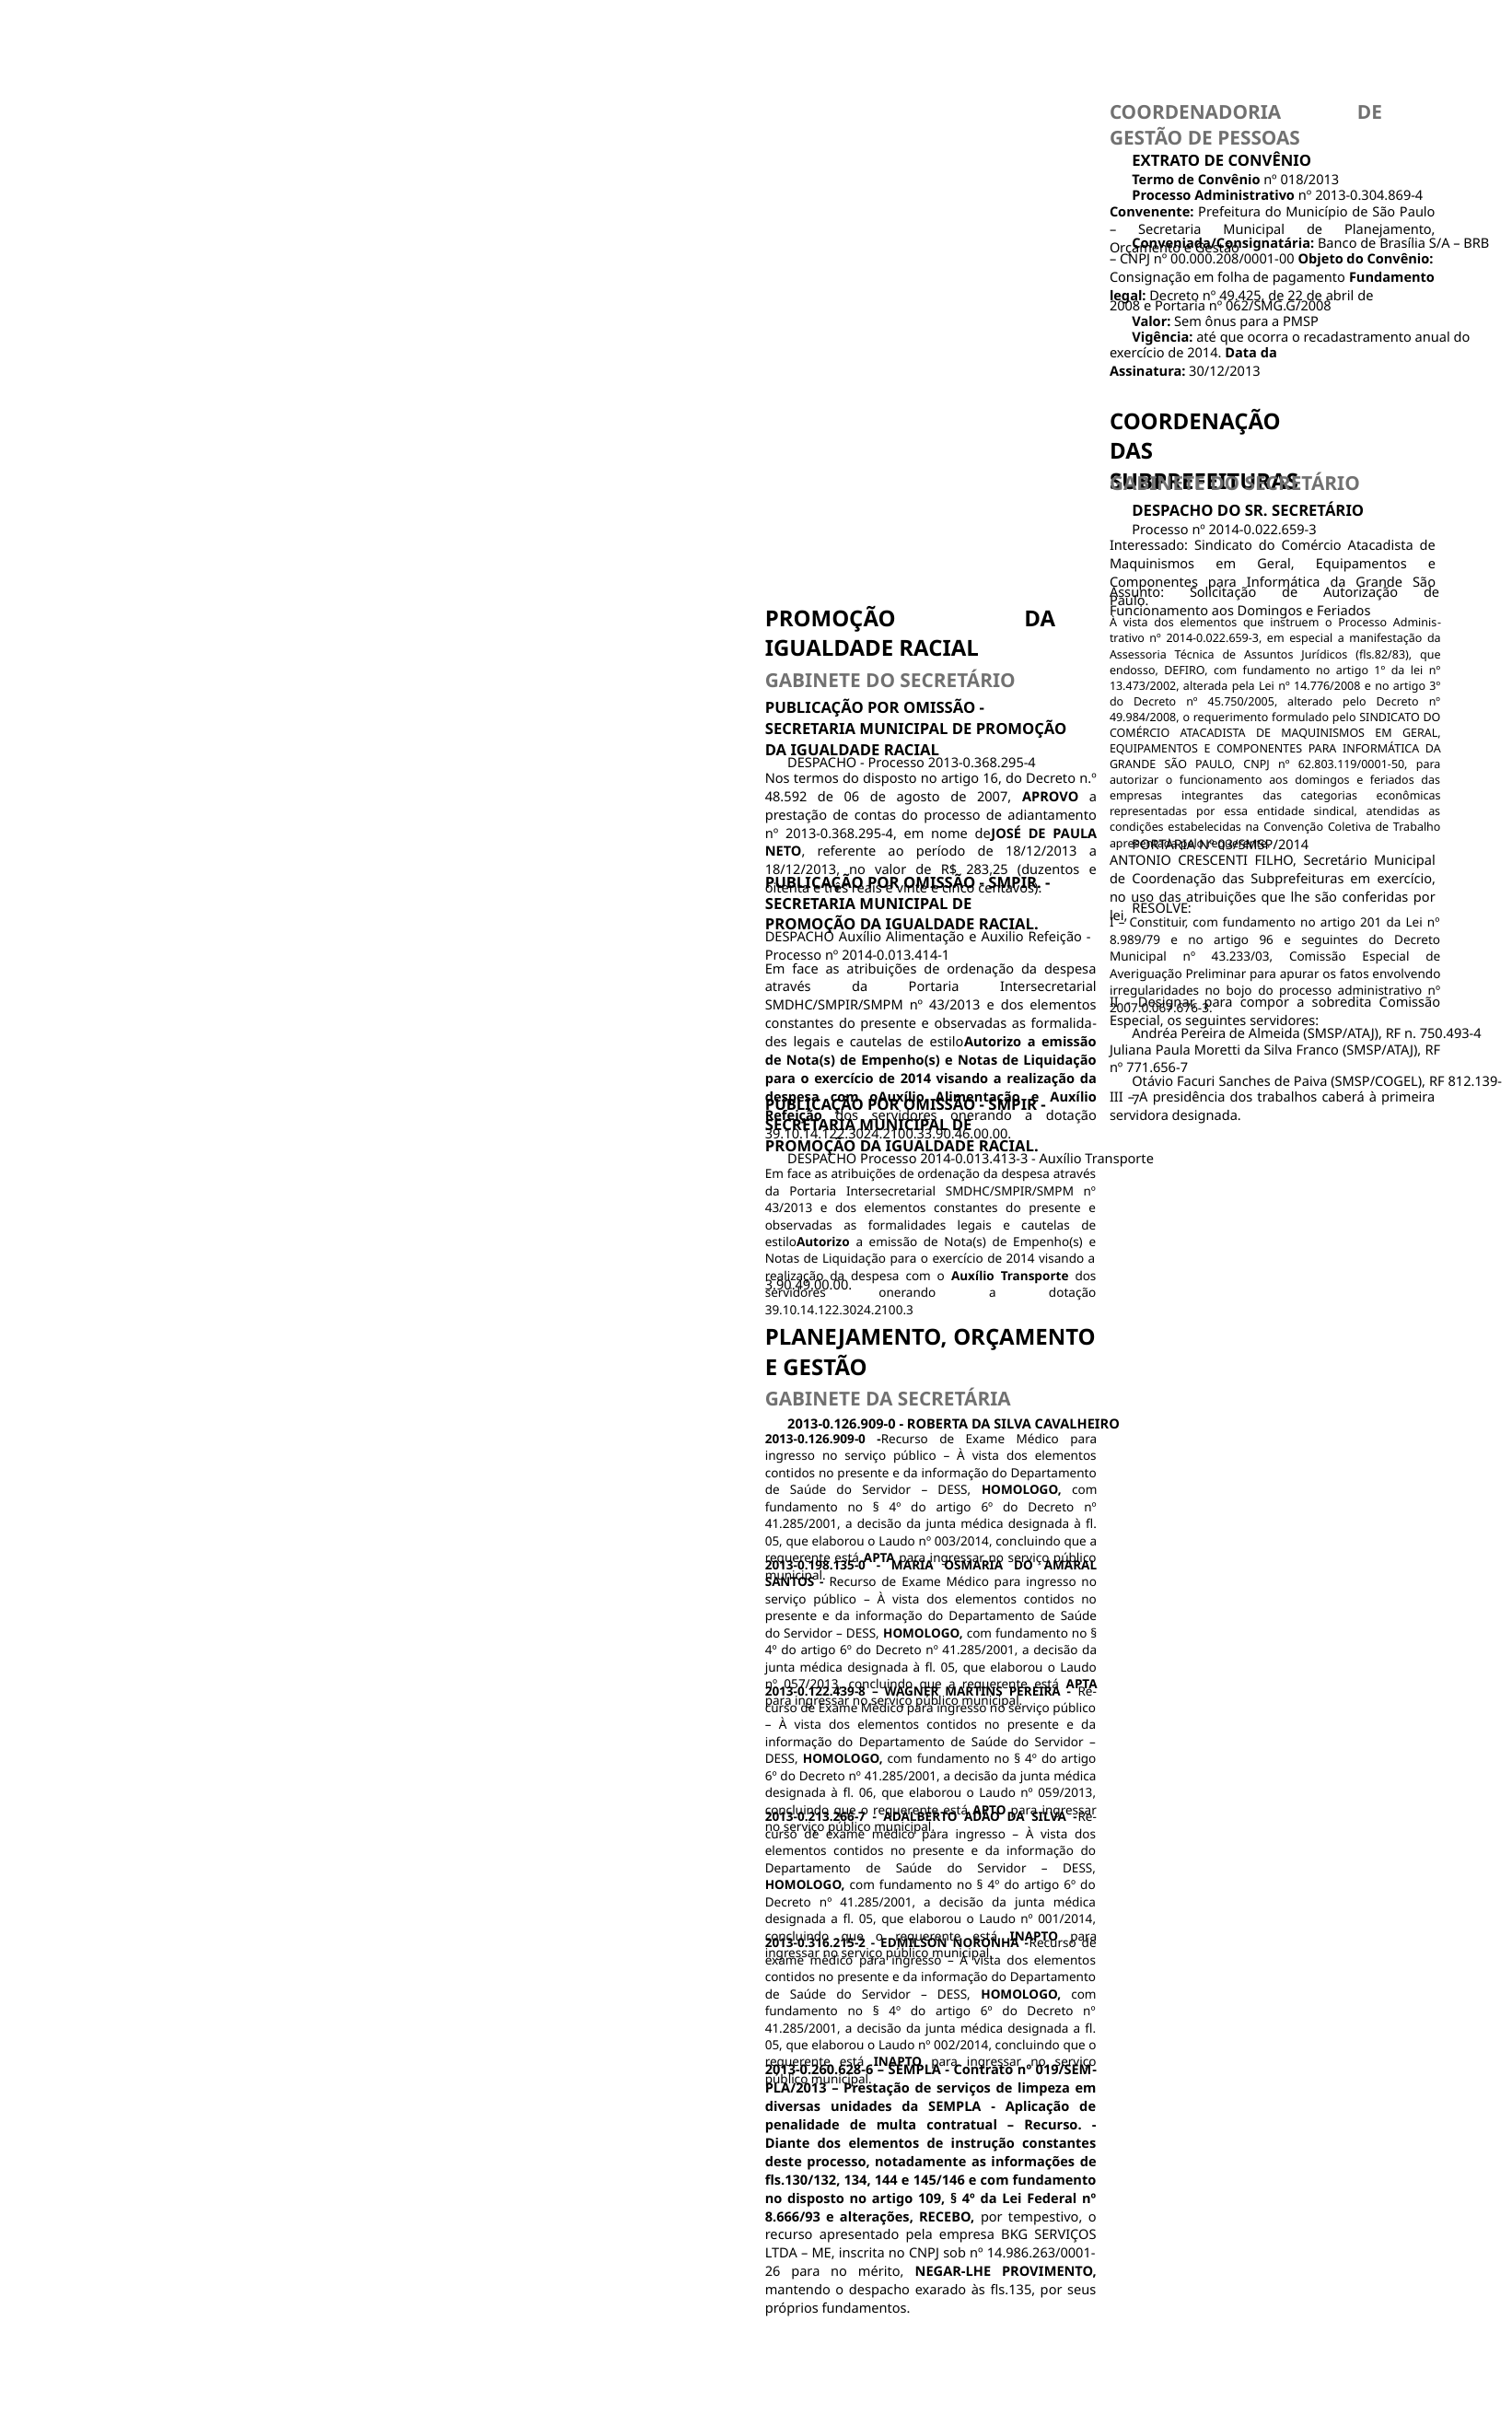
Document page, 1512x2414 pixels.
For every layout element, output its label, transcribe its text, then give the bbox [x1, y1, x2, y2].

text 2013-0.260.628-6 – SEMPLA - Contrato nº 019/SEM­PLA/2013 – Prestação de serviços de limpeza em diversas unidades da SEMPLA - Aplicação de penalidade de multa contratual – Recurso. - Diante dos elementos de instrução constantes deste processo, notadamente as informações de fls.130/132, 134, 144 e 145/146 e com fundamento no disposto no artigo 109, § 4º da Lei Federal nº 8.666/93 e alterações, RECEBO, por tempestivo, o recurso apresentado pela empresa BKG SERVIÇOS LTDA – ME, inscrita no CNPJ sob nº 14.986.263/0001-26 para no mérito, NEGAR-LHE PROVI­MENTO, mantendo o despacho exarado às fls.135, por seus próprios fundamentos. [765, 2060, 1097, 2317]
text Convenente: Prefeitura do Município de São Paulo – Se­cretaria Municipal de Planejamento, Orçamento e Gestão [1110, 202, 1436, 250]
text Andréa Pereira de Almeida (SMSP/ATAJ), RF n. 750.493-4 [1132, 1024, 1491, 1043]
text RESOLVE: [1132, 898, 1248, 914]
text À vista dos elementos que instruem o Processo Adminis­trativo nº 2014-0.022.659-3, em especial a manifestação da Assessoria Técnica de Assuntos Jurídicos (fls.82/83), que endos­so, DEFIRO, com fundamento no artigo 1º da lei nº 13.473/2002, alterada pela Lei nº 14.776/2008 e no artigo 3º do Decreto nº 45.750/2005, alterado pelo Decreto nº 49.984/2008, o requeri­mento formulado pelo SINDICATO DO COMÉRCIO ATACADISTA DE MAQUINISMOS EM GERAL, EQUIPAMENTOS E COMPO­NENTES PARA INFORMÁTICA DA GRANDE SÃO PAULO, CNPJ nº 62.803.119/0001-50, para autorizar o funcionamento aos domingos e feriados das empresas integrantes das categorias econômicas representadas por essa entidade sindical, atendidas as condições estabelecidas na Convenção Coletiva de Trabalho apresentada pelo requerente. [1110, 614, 1441, 851]
text Interessado: Sindicato do Comércio Atacadista de Maqui­nismos em Geral, Equipamentos e Componentes para Informáti­ca da Grande São Paulo. [1110, 536, 1436, 583]
text III – A presidência dos trabalhos caberá à primeira servi­dora designada. [1110, 1088, 1436, 1124]
text Processo nº 2014-0.022.659-3 [1132, 520, 1353, 536]
text Processo Administrativo nº 2013-0.304.869-4 [1132, 186, 1444, 204]
text 3.90.49.00.00. [765, 1276, 906, 1294]
text Otávio Facuri Sanches de Paiva (SMSP/COGEL), RF 812.139-7 [1132, 1071, 1503, 1108]
text GABINETE DO SECRETÁRIO [1110, 470, 1400, 496]
text PUBLICAÇÃO POR OMISSÃO - SMPIR. - SECRETARIA MUNICIPAL DE PROMOÇÃO DA IGUALDADE RACIAL. [765, 871, 1062, 927]
text 2013-0.316.215-2 - EDMILSON NORONHA -Recurso de exame médico para ingresso – À vista dos elementos contidos no presente e da informação do Departamento de Saúde do Servidor – DESS, HOMOLOGO, com fundamento no § 4º do artigo 6º do Decreto nº 41.285/2001, a decisão da junta médica designada a fl. 05, que elaborou o Laudo nº 002/2014, concluin­do que o requerente está INAPTO para ingressar no serviço público municipal. [765, 1934, 1097, 2060]
text Nos termos do disposto no artigo 16, do Decreto n.º 48.592 de 06 de agosto de 2007, APROVO a prestação de contas do processo de adiantamento nº 2013-0.368.295-4, em nome deJOSÉ DE PAULA NETO, referente ao período de 18/12/2013 a 18/12/2013, no valor de R$ 283,25 (duzentos e oitenta e três reais e vinte e cinco centavos). [765, 768, 1097, 897]
text I – Constituir, com fundamento no artigo 201 da Lei nº 8.989/79 e no artigo 96 e seguintes do Decreto Municipal nº 43.233/03, Comissão Especial de Averiguação Preliminar para apurar os fatos envolvendo irregularidades no bojo do processo administrativo nº 2007.0.067.676-3. [1110, 914, 1440, 993]
text DESPACHO Processo 2014-0.013.413-3 - Auxílio Transporte [787, 1149, 1157, 1168]
text EXTRATO DE CONVÊNIO [1132, 150, 1361, 170]
text II - Designar, para compor a sobredita Comissão Especial, os seguintes servidores: [1110, 993, 1441, 1030]
text Assunto: Solicitação de Autorização de Funcionamento aos Domingos e Feriados [1110, 583, 1439, 614]
text Vigência: até que ocorra o recadastramento anual do [1132, 328, 1505, 346]
text 2013-0.126.909-0 -Recurso de Exame Médico para ingresso no serviço público – À vista dos elementos contidos no presente e da informação do Departamento de Saúde do Servidor – DESS, HOMOLOGO, com fundamento no § 4º do artigo 6º do Decreto nº 41.285/2001, a decisão da junta médica designada à fl. 05, que elaborou o Laudo nº 003/2014, con­cluindo que a requerente está APTA para ingressar no serviço público municipal. [765, 1430, 1097, 1557]
text Em face as atribuições de ordenação da despesa através da Portaria Intersecretarial SMDHC/SMPIR/SMPM nº 43/2013 e dos elementos constantes do presente e observadas as formalida­des legais e cautelas de estiloAutorizo a emissão de Nota(s) de Empenho(s) e Notas de Liquidação para o exercício de 2014 visando a realização da despesa com oAuxílio Alimentação e Auxílio Refeição dos servidores onerando a dotação 39.10.14.122.3024.2100.33.90.46.00.00. [765, 959, 1097, 1142]
text 2013-0.198.135-0 - MARIA OSMARIA DO AMARAL SANTOS - Recurso de Exame Médico para ingresso no serviço público – À vista dos elementos contidos no presente e da informação do Departamento de Saúde do Servidor – DESS, HO­MOLOGO, com fundamento no § 4º do artigo 6º do Decreto nº 41.285/2001, a decisão da junta médica designada à fl. 05, que elaborou o Laudo nº 057/2013, concluindo que a requerente está APTA para ingressar no serviço público municipal. [765, 1557, 1097, 1683]
text – CNPJ nº 00.000.208/0001-00 Objeto do Convênio: Consignação em folha de pagamento Fundamento legal: Decreto nº 49.425, de 22 de abril de [1110, 250, 1440, 304]
text Termo de Convênio nº 018/2013 [1132, 170, 1374, 186]
text 2008 e Portaria nº 062/SMG.G/2008 [1110, 297, 1361, 315]
text DESPACHO Auxílio Alimentação e Auxilio Refeição - Proces­so nº 2014-0.013.414-1 [765, 927, 1091, 959]
text 2013-0.122.439-8 – WAGNER MARTINS PEREIRA - Re­curso de Exame Médico para ingresso no serviço público – À vista dos elementos contidos no presente e da informação do Departamento de Saúde do Servidor – DESS, HOMOLOGO, com fundamento no § 4º do artigo 6º do Decreto nº 41.285/2001, a decisão da junta médica designada à fl. 06, que elaborou o Laudo nº 059/2013, concluindo que o requerente está APTO para ingressar no serviço público municipal. [765, 1683, 1097, 1808]
text DESPACHO DO SR. SECRETÁRIO [1132, 499, 1412, 520]
text 2013-0.213.266-7 - ADALBERTO ADÃO DA SILVA -Re­curso de exame médico para ingresso – À vista dos elementos contidos no presente e da informação do Departamento de Saúde do Servidor – DESS, HOMOLOGO, com fundamento no § 4º do artigo 6º do Decreto nº 41.285/2001, a decisão da junta médica designada a fl. 05, que elaborou o Laudo nº 001/2014, concluindo que o requerente está INAPTO para ingressar no serviço público municipal. [765, 1808, 1097, 1934]
text COORDENAÇÃO DAS SUBPREFEITURAS [1110, 405, 1324, 470]
text 2013-0.126.909-0 - ROBERTA DA SILVA CAVALHEIRO [787, 1415, 1145, 1433]
text PLANEJAMENTO, ORÇAMENTO E GESTÃO [765, 1322, 1096, 1382]
text PROMOÇÃO DA IGUALDADE RACIAL [765, 602, 1055, 663]
text GABINETE DA SECRETÁRIA [765, 1385, 1053, 1412]
text DESPACHO - Processo 2013-0.368.295-4 [787, 752, 1062, 768]
text Juliana Paula Moretti da Silva Franco (SMSP/ATAJ), RF nº 771.656-7 [1110, 1040, 1440, 1077]
text PUBLICAÇÃO POR OMISSÃO - SECRETARIA MUNICIPAL DE PROMOÇÃO DA IGUALDADE RACIAL [765, 697, 1075, 760]
text GABINETE DO SECRETÁRIO [765, 667, 1055, 694]
text Valor: Sem ônus para a PMSP [1132, 312, 1354, 328]
text PORTARIA Nº 03/SMSP/2014 [1132, 835, 1345, 851]
text exercício de 2014. Data da Assinatura: 30/12/2013 [1110, 344, 1308, 380]
text PUBLICAÇÃO POR OMISSÃO - SMPIR -SECRETARIA MUNICIPAL DE PROMOÇÃO DA IGUALDADE RACIAL. [765, 1093, 1062, 1157]
text ANTONIO CRESCENTI FILHO, Secretário Municipal de Co­ordenação das Subprefeituras em exercício, no uso das atribui­ções que lhe são conferidas por lei, [1110, 851, 1436, 914]
text Conveniada/Consignatária: Banco de Brasília S/A – BRB [1132, 233, 1504, 251]
text COORDENADORIA DE GESTÃO DE PESSOAS [1110, 99, 1382, 151]
text Em face as atribuições de ordenação da despesa através da Portaria Intersecretarial SMDHC/SMPIR/SMPM nº 43/2013 e dos elementos constantes do presente e observadas as formali­dades legais e cautelas de estiloAutorizo a emissão de Nota(s) de Empenho(s) e Notas de Liquidação para o exercício de 2014 visando a realização da despesa com o Auxílio Transporte dos servidores onerando a dotação 39.10.14.122.3024.2100.3 [765, 1165, 1096, 1318]
